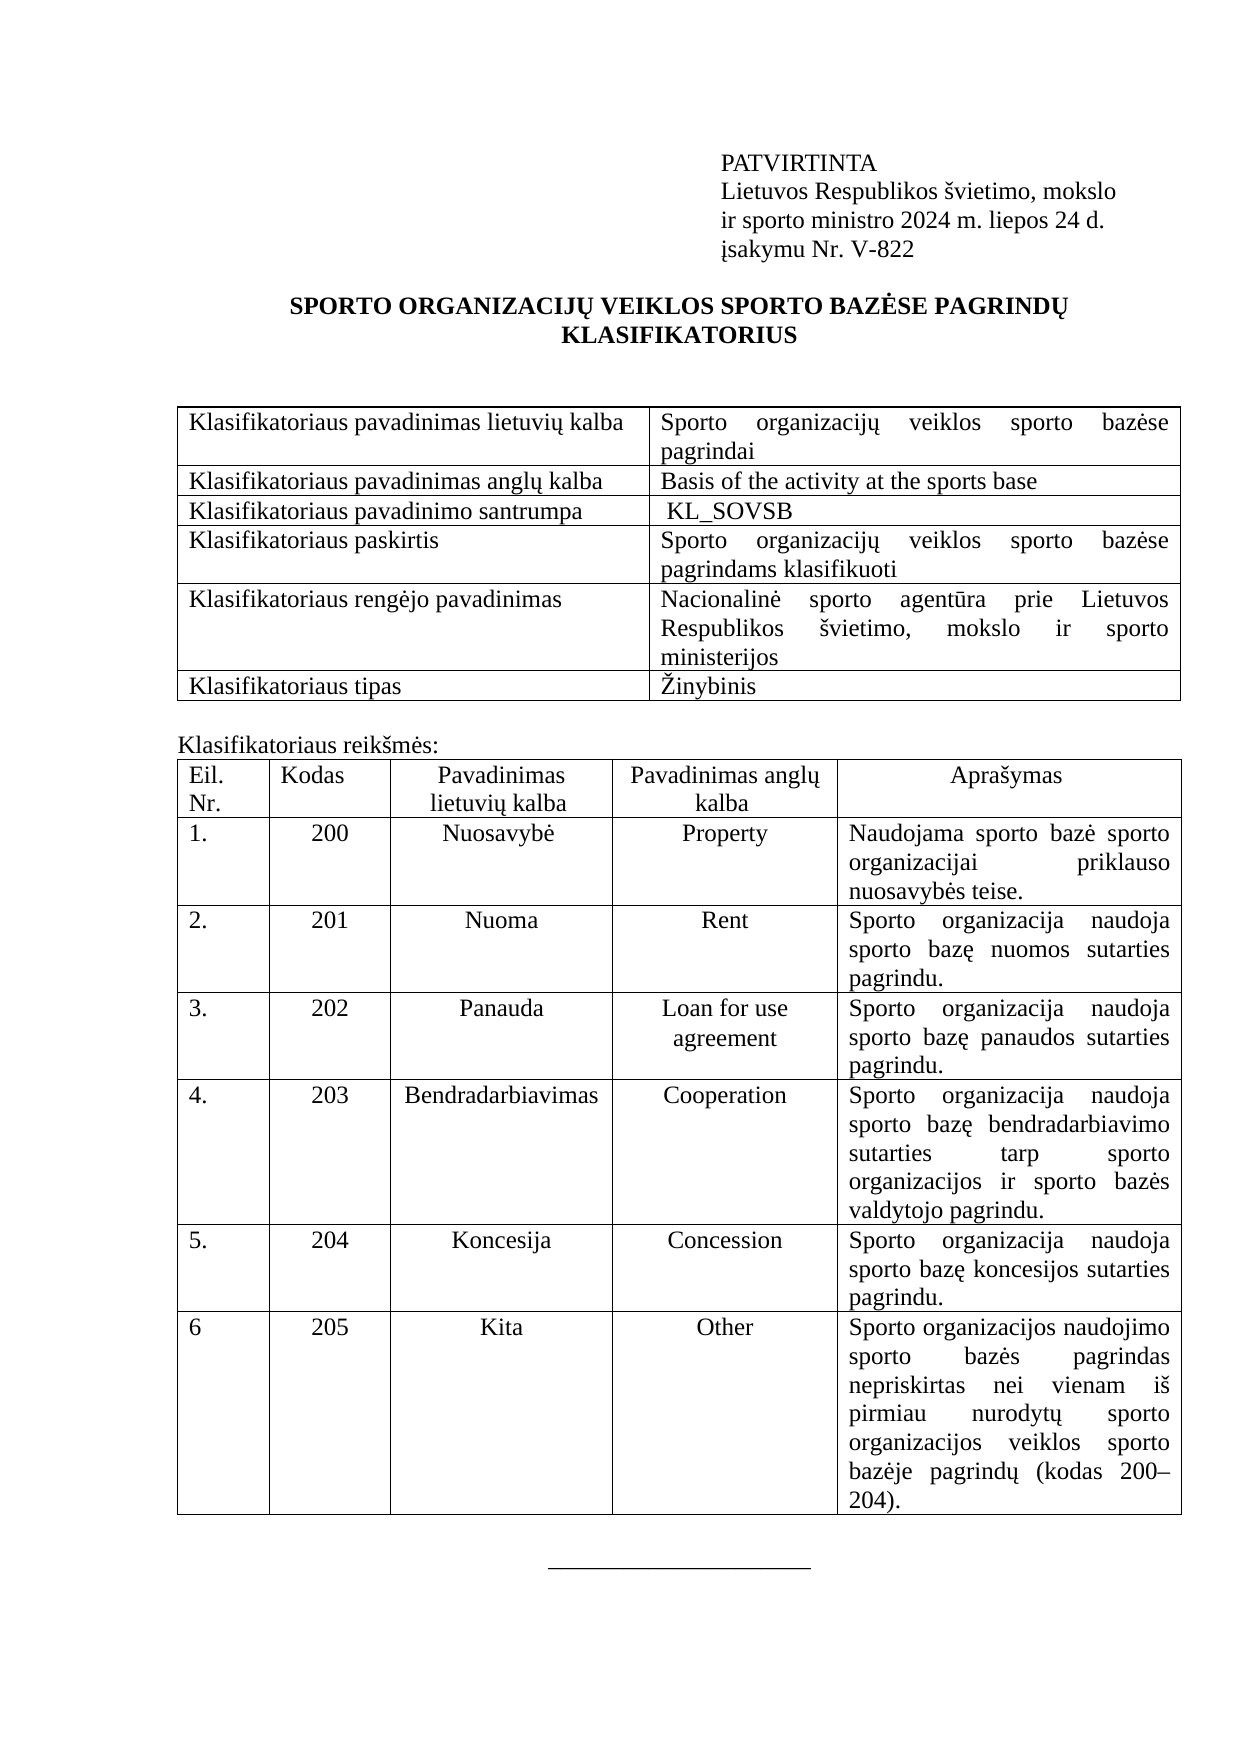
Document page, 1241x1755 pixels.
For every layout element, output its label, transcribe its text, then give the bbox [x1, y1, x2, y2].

table_cell 5. [178, 1225, 269, 1311]
table_cell Rent [613, 906, 837, 992]
table_cell Sporto organizacija naudoja sporto bazę panaudos sutarties pagrindu. [838, 993, 1181, 1079]
table_cell Žinybinis [650, 671, 1180, 700]
table_header Klasifikatoriaus pavadinimas lietuvių kalba [178, 408, 649, 465]
text Klasifikatoriaus reikšmės: [177, 730, 1181, 759]
text SPORTO ORGANIZACIJŲ VEIKLOS SPORTO BAZĖSE PAGRINDŲ KLASIFIKATORIUS [177, 291, 1181, 349]
table_cell Klasifikatoriaus pavadinimo santrumpa [178, 496, 649, 524]
table_cell Klasifikatoriaus tipas [178, 671, 649, 700]
table_cell Cooperation [613, 1080, 837, 1224]
table_header Eil. Nr. [178, 760, 269, 817]
table_cell 203 [270, 1080, 390, 1224]
table_header Kodas [270, 760, 390, 817]
table_cell Bendradarbiavimas [391, 1080, 612, 1224]
table_cell 205 [270, 1312, 390, 1513]
table_cell Klasifikatoriaus pavadinimas anglų kalba [178, 466, 649, 495]
table_cell 3. [178, 993, 269, 1079]
table_header Pavadinimas anglų kalba [613, 760, 837, 817]
table_cell Sporto organizacijų veiklos sporto bazėse pagrindams klasifikuoti [650, 526, 1180, 583]
text _____________________ [177, 1543, 1181, 1572]
table_cell Panauda [391, 993, 612, 1079]
table_cell Property [613, 818, 837, 904]
table_cell Sporto organizacija naudoja sporto bazę bendradarbiavimo sutarties tarp sporto organizacijos ir sporto bazės valdytojo pagrindu. [838, 1080, 1181, 1224]
table_header Aprašymas [838, 760, 1181, 817]
table_cell KL_SOVSB [650, 496, 1180, 524]
text Lietuvos Respublikos švietimo, mokslo [177, 176, 1181, 205]
text įsakymu Nr. V-822 [177, 234, 1181, 263]
table_cell Loan for use agreement [613, 993, 837, 1079]
table_cell 2. [178, 906, 269, 992]
table_cell Kita [391, 1312, 612, 1513]
table_cell Sporto organizacija naudoja sporto bazę nuomos sutarties pagrindu. [838, 906, 1181, 992]
table_cell 204 [270, 1225, 390, 1311]
table_cell 6 [178, 1312, 269, 1513]
table_cell Nacionalinė sporto agentūra prie Lietuvos Respublikos švietimo, mokslo ir sporto ministerijos [650, 584, 1180, 670]
table_cell 4. [178, 1080, 269, 1224]
table_header Sporto organizacijų veiklos sporto bazėse pagrindai [650, 408, 1180, 465]
table_cell Concession [613, 1225, 837, 1311]
table_cell Sporto organizacija naudoja sporto bazę koncesijos sutarties pagrindu. [838, 1225, 1181, 1311]
table_cell Basis of the activity at the sports base [650, 466, 1180, 495]
table_cell Nuoma [391, 906, 612, 992]
table_cell 200 [270, 818, 390, 904]
table_cell 202 [270, 993, 390, 1079]
table_cell Nuosavybė [391, 818, 612, 904]
table_cell Sporto organizacijos naudojimo sporto bazės pagrindas nepriskirtas nei vienam iš pirmiau nurodytų sporto organizacijos veiklos sporto bazėje pagrindų (kodas 200–204). [838, 1312, 1181, 1513]
table_cell 201 [270, 906, 390, 992]
table_cell 1. [178, 818, 269, 904]
table_cell Klasifikatoriaus rengėjo pavadinimas [178, 584, 649, 670]
table_header Pavadinimas lietuvių kalba [391, 760, 612, 817]
text ir sporto ministro 2024 m. liepos 24 d. [177, 205, 1181, 234]
table_cell Other [613, 1312, 837, 1513]
table_cell Klasifikatoriaus paskirtis [178, 526, 649, 583]
table_cell Naudojama sporto bazė sporto organizacijai priklauso nuosavybės teise. [838, 818, 1181, 904]
table_cell Koncesija [391, 1225, 612, 1311]
text PATVIRTINTA [177, 148, 1181, 176]
